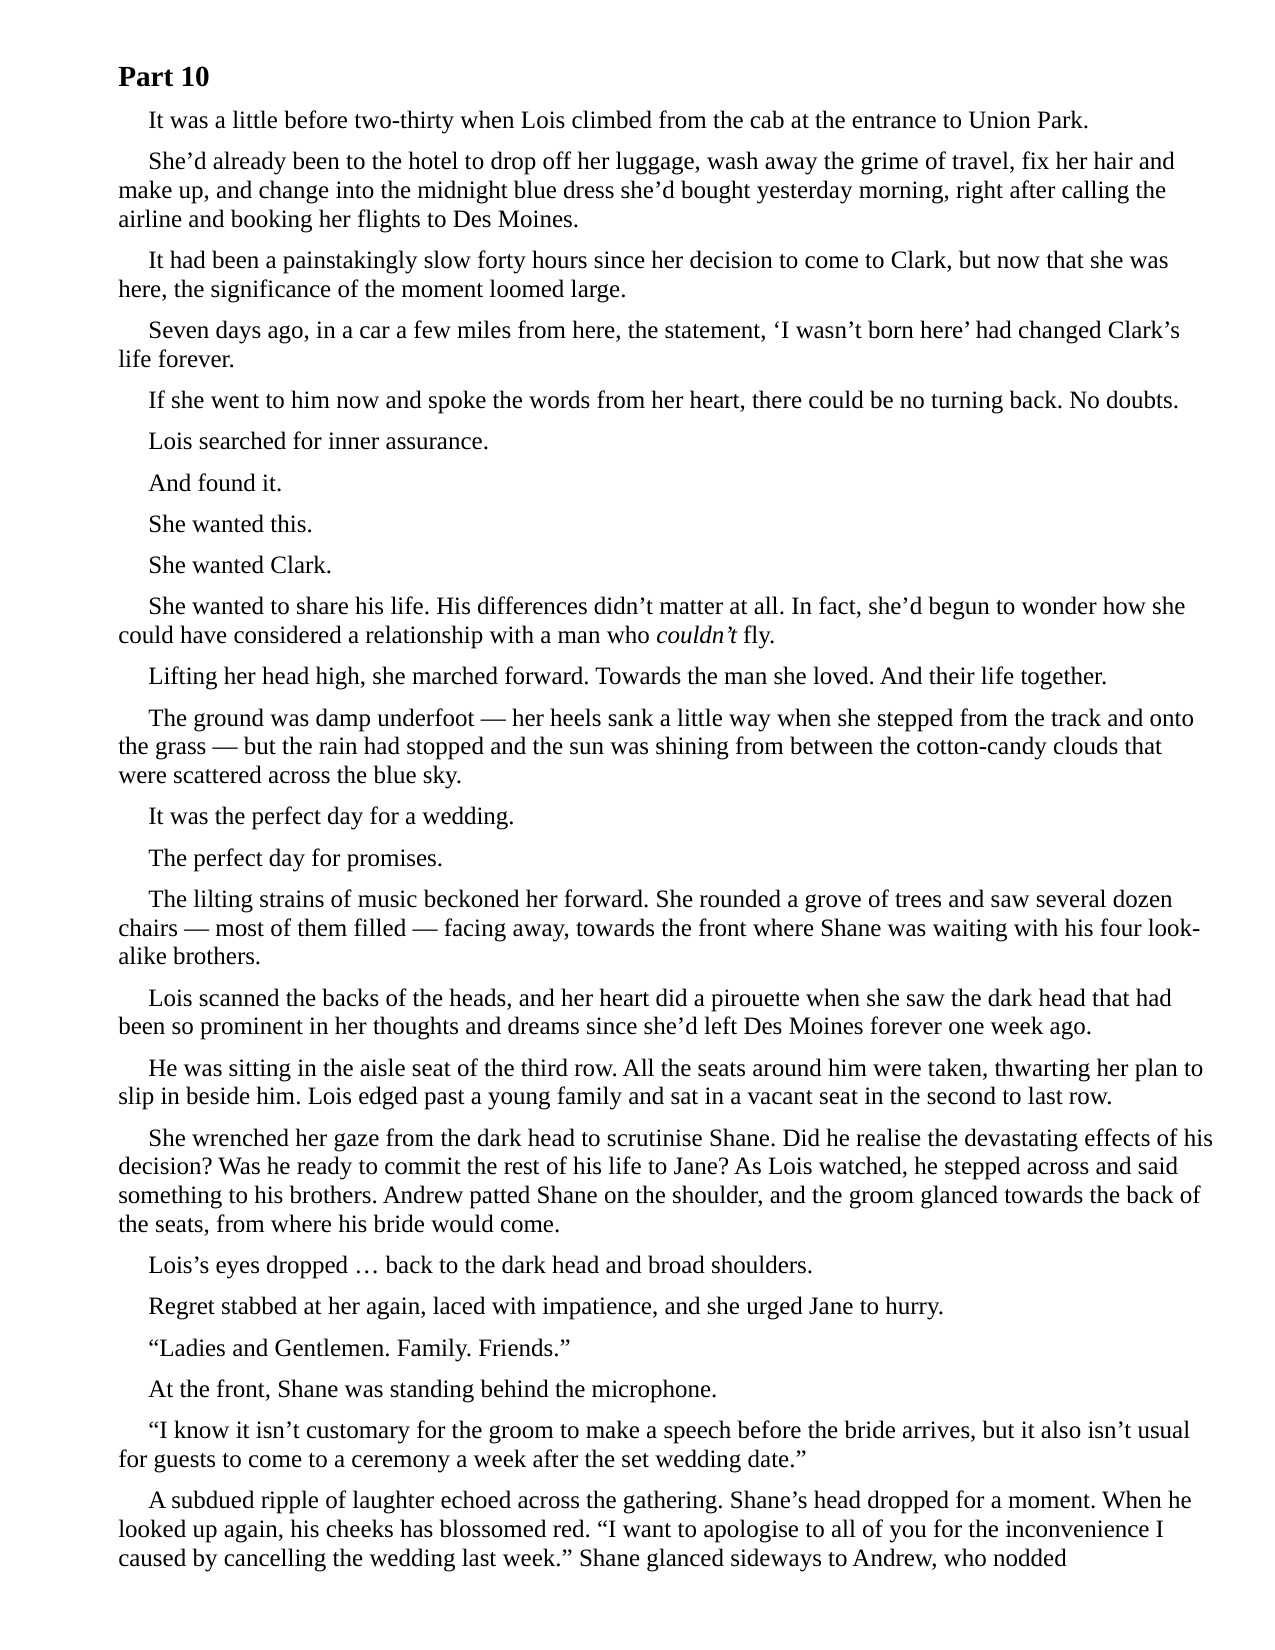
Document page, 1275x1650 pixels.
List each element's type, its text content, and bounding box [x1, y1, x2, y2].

text Lois searched for inner assurance. [118, 426, 1216, 455]
text It was a little before two-thirty when Lois climbed from the cab at the entrance to Union Park. [118, 105, 1216, 134]
subtitle Part 10 [118, 59, 1216, 93]
text It had been a painstakingly slow forty hours since her decision to come to Clark, but now that she was here, the significance of the moment loomed large. [118, 245, 1216, 303]
text And found it. [118, 468, 1216, 496]
text At the front, Shane was standing behind the microphone. [118, 1374, 1216, 1403]
text The perfect day for promises. [118, 843, 1216, 871]
text Regret stabbed at her again, laced with impatience, and she urged Jane to hurry. [118, 1291, 1216, 1320]
text “Ladies and Gentlemen. Family. Friends.” [118, 1333, 1216, 1361]
text She wrenched her gaze from the dark head to scrutinise Shane. Did he realise the devastating effects of his decision? Was he ready to commit the rest of his life to Jane? As Lois watched, he stepped across and said something to his brothers. Andrew patted Shane on the shoulder, and the groom glanced towards the back of the seats, from where his bride would come. [118, 1123, 1216, 1238]
text He was sitting in the aisle seat of the third row. All the seats around him were taken, thwarting her plan to slip in beside him. Lois edged past a young family and sat in a vacant seat in the second to last row. [118, 1053, 1216, 1110]
text The lilting strains of music beckoned her forward. She rounded a grove of trees and saw several dozen chairs — most of them filled — facing away, towards the front where Shane was waiting with his four look-alike brothers. [118, 884, 1216, 970]
text Seven days ago, in a car a few miles from here, the statement, ‘I wasn’t born here’ had changed Clark’s life forever. [118, 315, 1216, 373]
text Lois scanned the backs of the heads, and her heart did a pirouette when she saw the dark head that had been so prominent in her thoughts and dreams since she’d left Des Moines forever one week ago. [118, 983, 1216, 1040]
text She wanted this. [118, 509, 1216, 538]
text A subdued ripple of laughter echoed across the gathering. Shane’s head dropped for a moment. When he looked up again, his cheeks has blossomed red. “I want to apologise to all of you for the inconvenience I caused by cancelling the wedding last week.” Shane glanced sideways to Andrew, who nodded [118, 1485, 1216, 1571]
text She wanted to share his life. His differences didn’t matter at all. In fact, she’d begun to wonder how she could have considered a relationship with a man who couldn’t fly. [118, 591, 1216, 649]
text She wanted Clark. [118, 550, 1216, 579]
text It was the perfect day for a wedding. [118, 801, 1216, 830]
text If she went to him now and spoke the words from her heart, there could be no turning back. No doubts. [118, 385, 1216, 414]
text She’d already been to the hotel to drop off her luggage, wash away the grime of travel, fix her hair and make up, and change into the midnight blue dress she’d bought yesterday morning, right after calling the airline and booking her flights to Des Moines. [118, 146, 1216, 233]
text Lifting her head high, she marched forward. Towards the man she loved. And their life together. [118, 661, 1216, 690]
text “I know it isn’t customary for the groom to make a speech before the bride arrives, but it also isn’t usual for guests to come to a ceremony a week after the set wedding date.” [118, 1415, 1216, 1473]
text Lois’s eyes dropped … back to the dark head and broad shoulders. [118, 1250, 1216, 1279]
text The ground was damp underfoot — her heels sank a little way when she stepped from the track and onto the grass — but the rain had stopped and the sun was shining from between the cotton-candy clouds that were scattered across the blue sky. [118, 703, 1216, 789]
